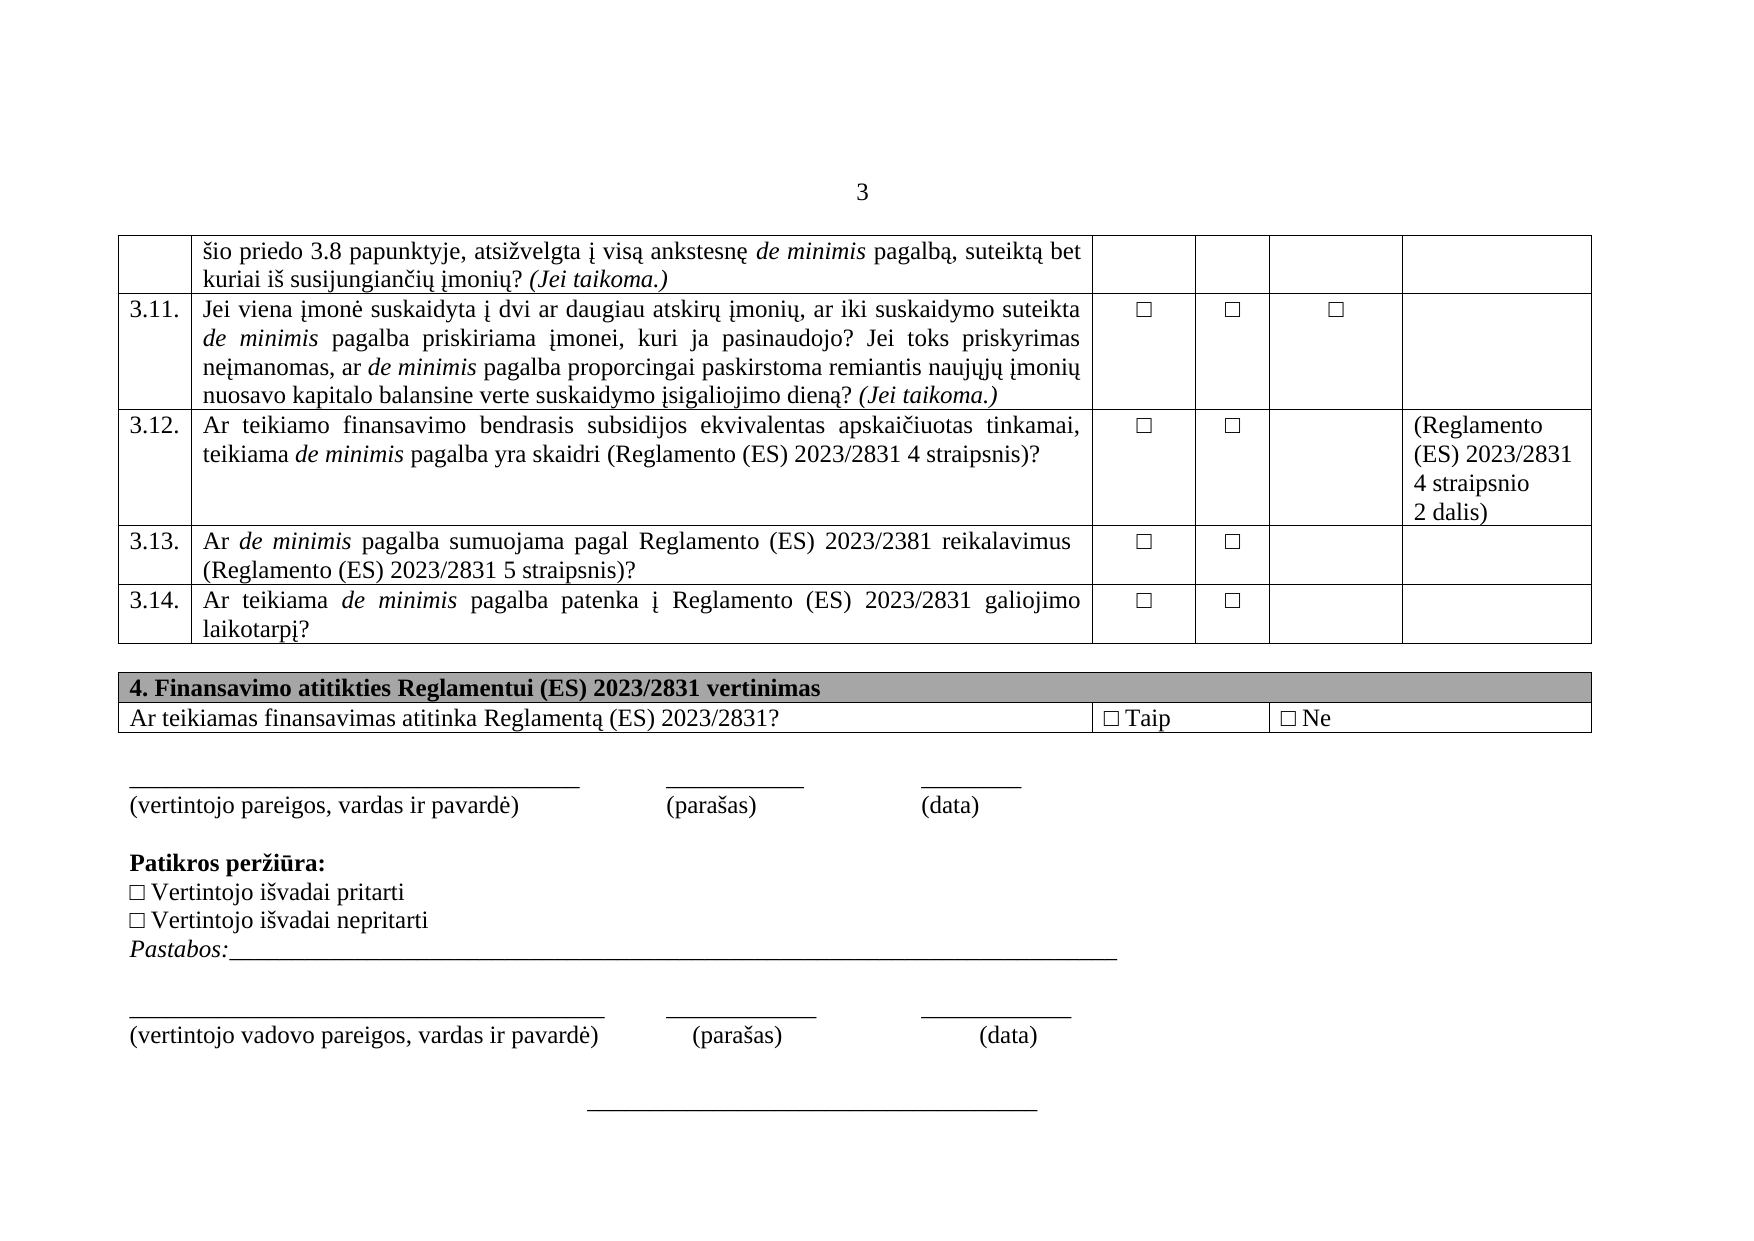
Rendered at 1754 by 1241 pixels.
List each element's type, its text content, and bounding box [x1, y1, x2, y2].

table_cell [1269, 733, 1402, 819]
table_cell □ [1270, 294, 1402, 409]
table_cell □ [1093, 526, 1195, 584]
table_cell ____________________________________ (vertintojo pareigos, vardas ir pavardė) [118, 733, 655, 819]
table_cell □ [1093, 585, 1195, 642]
table_cell Patikros peržiūra: □ Vertintojo išvadai pritarti □ Vertintojo išvadai nepritarti Pastabos:_______________________________________________________________________ [118, 819, 1140, 992]
table_cell □ Ne [1270, 703, 1591, 732]
table_cell ____________ (data) [910, 992, 1140, 1056]
table_cell [1402, 992, 1592, 1056]
table_cell 4. Finansavimo atitikties Reglamentui (ES) 2023/2831 vertinimas [119, 673, 1591, 702]
table_cell ___________ (parašas) [655, 733, 910, 819]
table_cell [118, 644, 1592, 672]
table_cell [1270, 410, 1402, 525]
table_cell [1270, 526, 1402, 584]
table_cell ________ (data) [910, 733, 1140, 819]
table_cell 3.14. [119, 585, 191, 642]
table_cell [1093, 236, 1195, 293]
table_cell [1269, 819, 1402, 992]
table_cell Jei viena įmonė suskaidyta į dvi ar daugiau atskirų įmonių, ar iki suskaidymo suteikta de minimis pagalba priskiriama įmonei, kuri ja pasinaudojo? Jei toks priskyrimas neįmanomas, ar de minimis pagalba proporcingai paskirstoma remiantis naujųjų įmonių nuosavo kapitalo balansine verte suskaidymo įsigaliojimo dieną? (Jei taikoma.) [192, 294, 1092, 409]
table_cell □ [1196, 294, 1269, 409]
table_cell [1403, 526, 1591, 584]
table_cell □ [1196, 410, 1269, 525]
table_cell [1140, 819, 1269, 992]
table_cell Ar teikiama de minimis pagalba patenka į Reglamento (ES) 2023/2831 galiojimo laikotarpį? [192, 585, 1092, 642]
table_cell □ [1093, 294, 1195, 409]
table_cell [1269, 992, 1402, 1056]
table_cell □ [1093, 410, 1195, 525]
table_cell [1270, 585, 1402, 642]
table_cell [1402, 819, 1592, 992]
table_cell [1196, 236, 1269, 293]
table_cell [1403, 294, 1591, 409]
table_cell [1403, 236, 1591, 293]
table_cell [1140, 992, 1269, 1056]
table_cell 3.12. [119, 410, 191, 525]
table_cell 3.13. [119, 526, 191, 584]
table_cell Ar teikiamas finansavimas atitinka Reglamentą (ES) 2023/2831? [119, 703, 1092, 732]
table_cell [1402, 733, 1592, 819]
table_cell □ [1196, 526, 1269, 584]
table_cell ____________ (parašas) [655, 992, 910, 1056]
table_cell Ar de minimis pagalba sumuojama pagal Reglamento (ES) 2023/2381 reikalavimus (Reglamento (ES) 2023/2831 5 straipsnis)? [192, 526, 1092, 584]
table_cell [1403, 585, 1591, 642]
table_cell [1140, 733, 1269, 819]
table_cell (Reglamento (ES) 2023/2831 4 straipsnio 2 dalis) [1403, 410, 1591, 525]
table_cell [1270, 236, 1402, 293]
table_cell [119, 236, 191, 293]
table_cell 3.11. [119, 294, 191, 409]
table_cell ______________________________________ (vertintojo vadovo pareigos, vardas ir pavardė) [118, 992, 655, 1056]
table_cell □ Taip [1093, 703, 1269, 732]
text ____________________________________ [118, 1085, 1506, 1114]
table_cell □ [1196, 585, 1269, 642]
table_cell Ar teikiamo finansavimo bendrasis subsidijos ekvivalentas apskaičiuotas tinkamai, teikiama de minimis pagalba yra skaidri (Reglamento (ES) 2023/2831 4 straipsnis)? [192, 410, 1092, 525]
table_cell šio priedo 3.8 papunktyje, atsižvelgta į visą ankstesnę de minimis pagalbą, suteiktą bet kuriai iš susijungiančių įmonių? (Jei taikoma.) [192, 236, 1092, 293]
